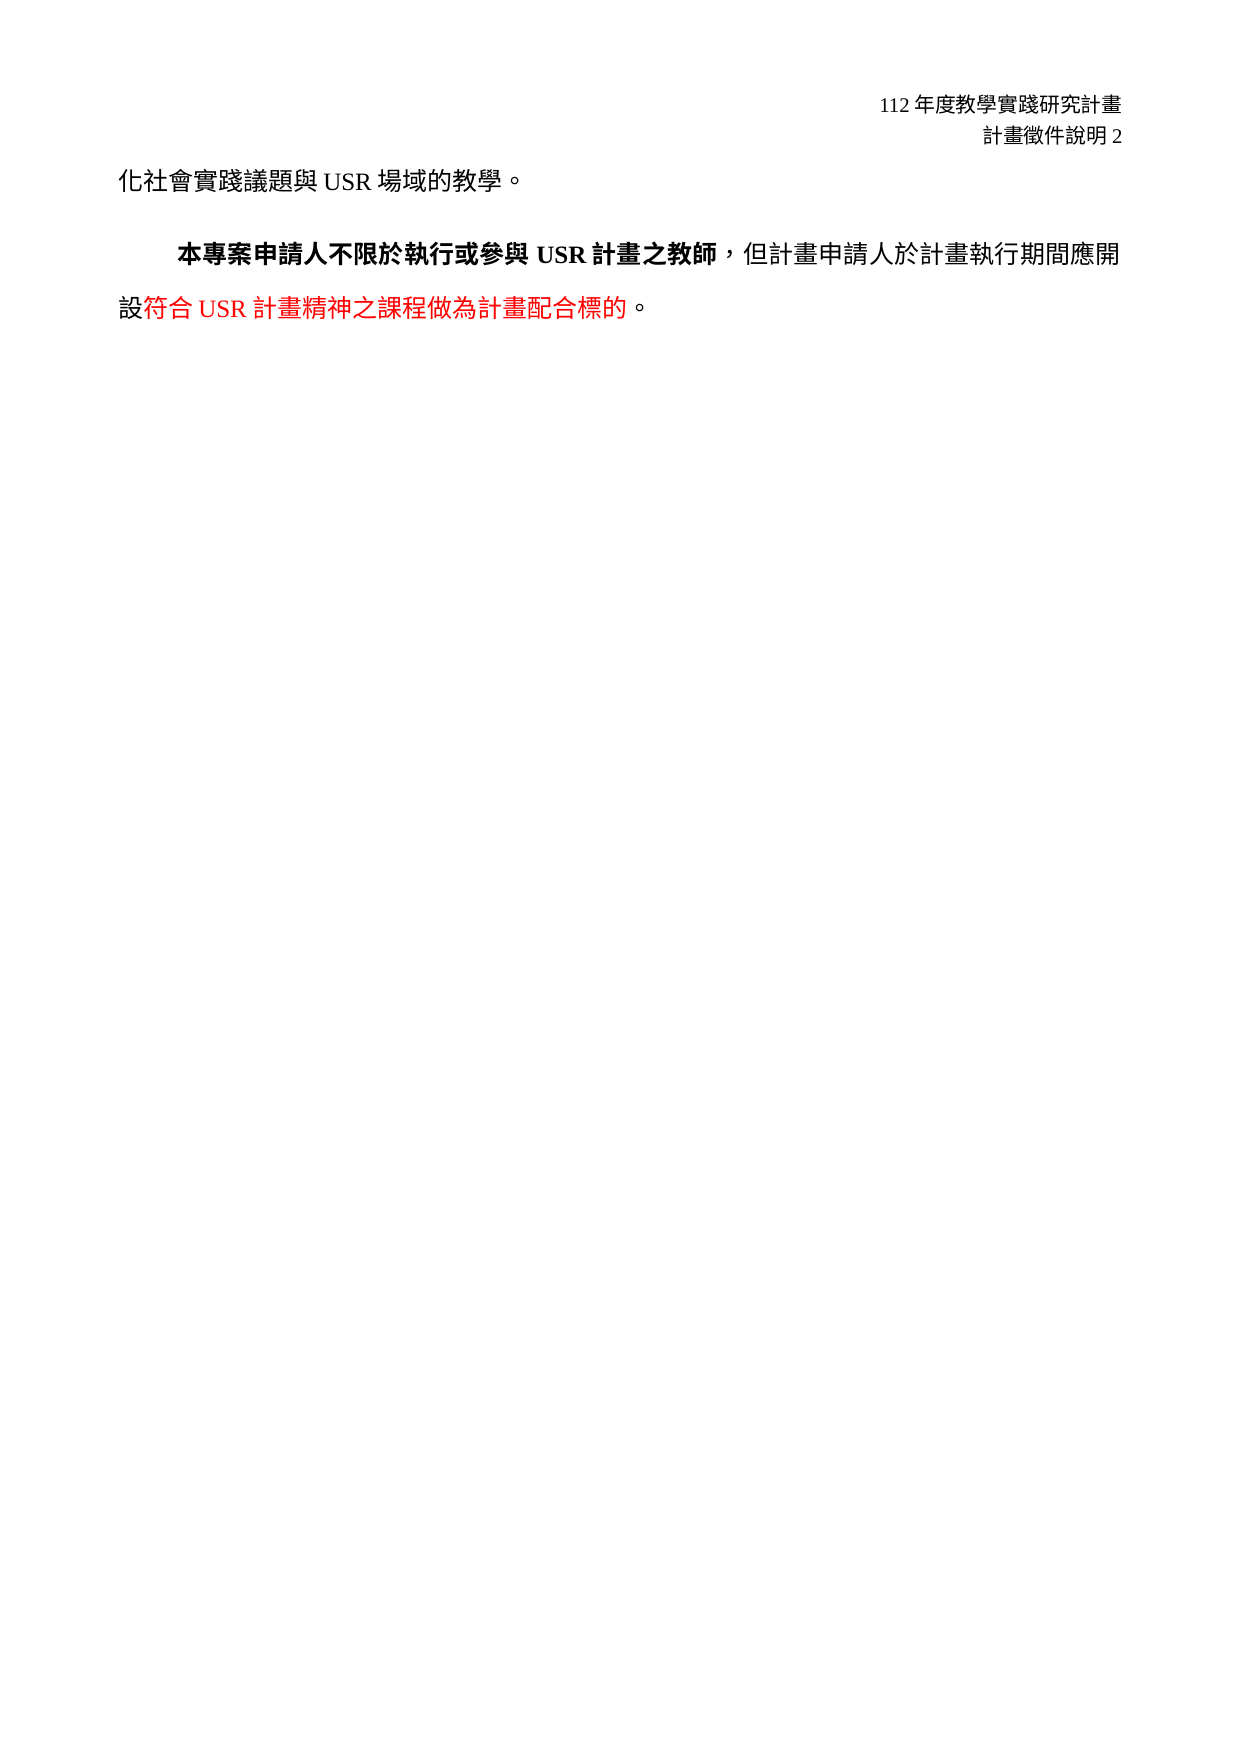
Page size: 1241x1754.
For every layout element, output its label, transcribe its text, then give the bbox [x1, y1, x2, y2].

list 化社會實踐議題與USR場域的教學。 [118, 161, 1122, 197]
list 本專案申請人不限於執行或參與USR計畫之教師，但計畫申請人於計畫執行期間應開設符合USR計畫精神之課程做為計畫配合標的。 [118, 234, 1122, 325]
